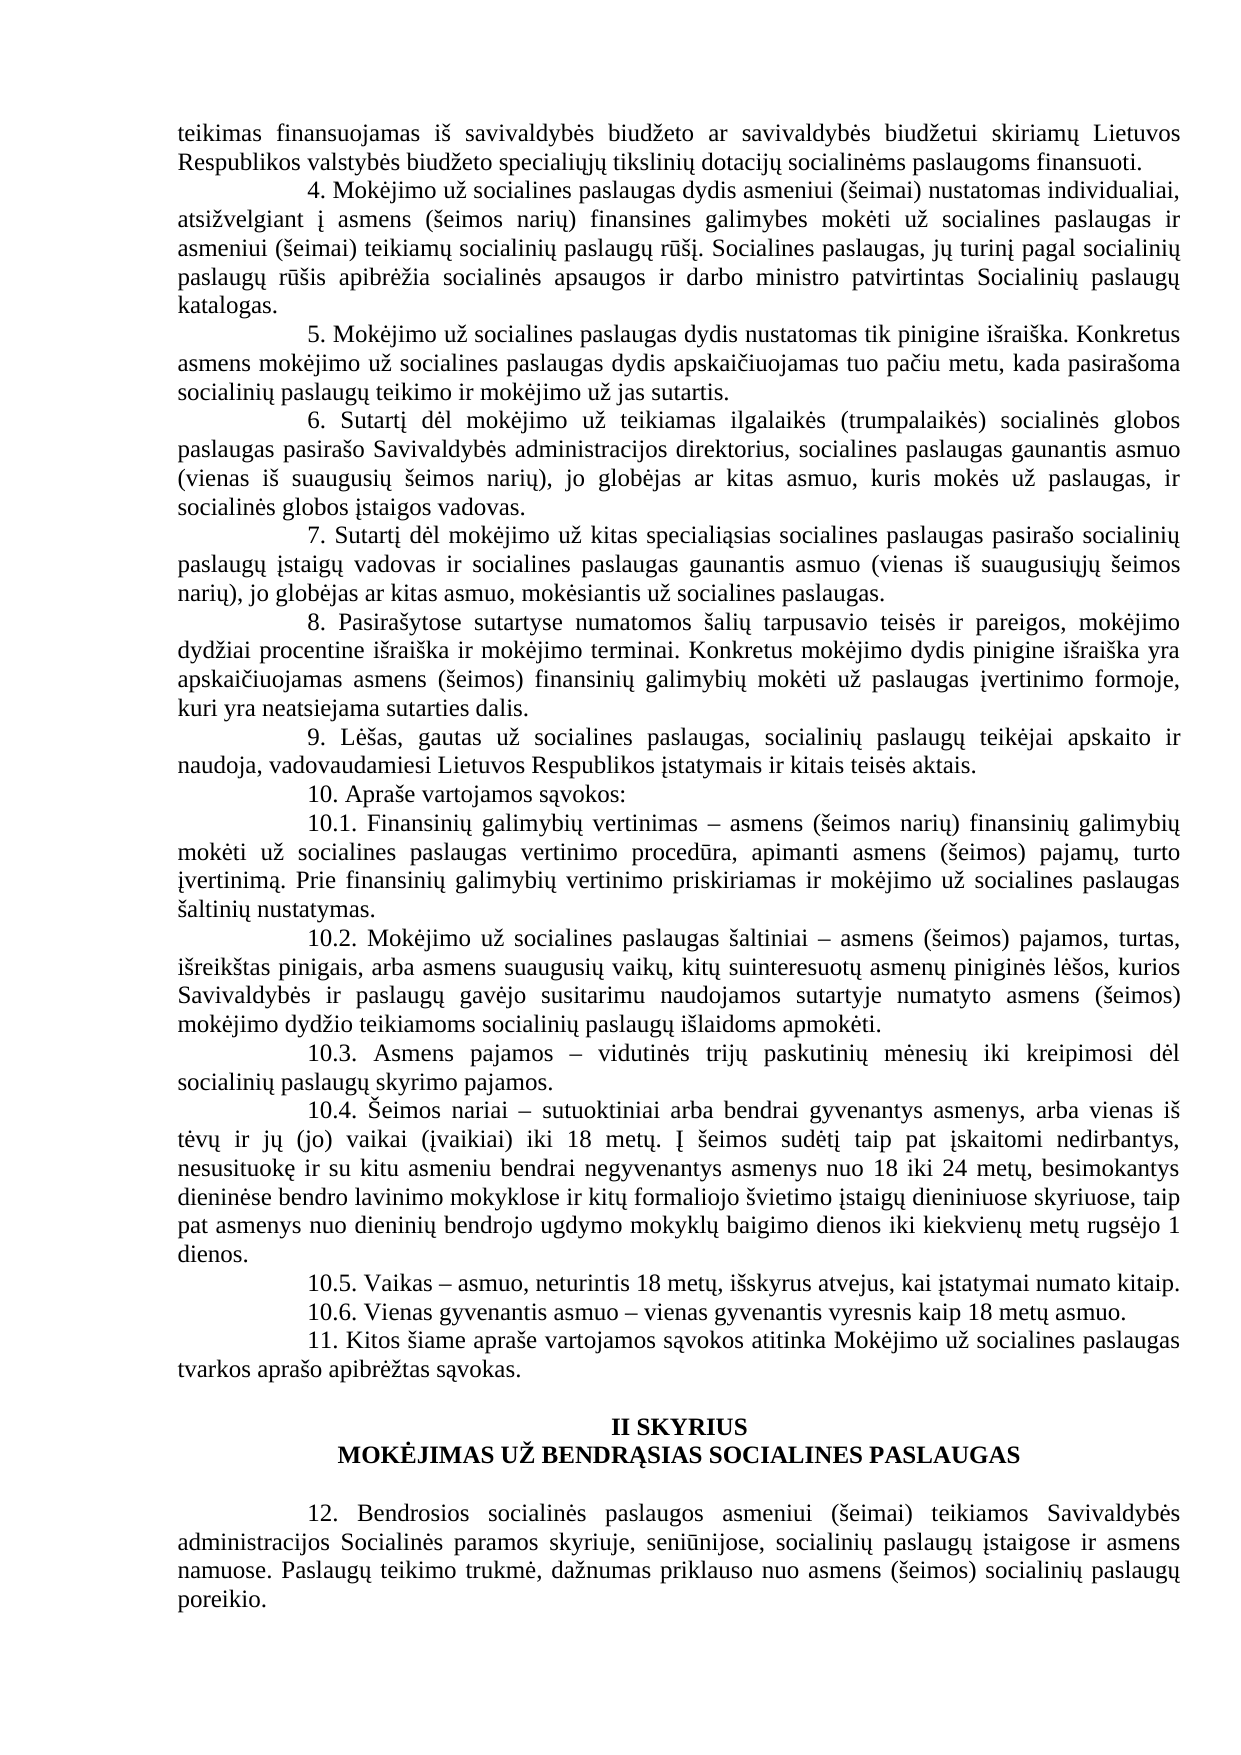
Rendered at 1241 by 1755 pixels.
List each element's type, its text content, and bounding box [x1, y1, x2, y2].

text 11. Kitos šiame apraše vartojamos sąvokos atitinka Mokėjimo už socialines paslaugas tvarkos aprašo apibrėžtas sąvokas. [177, 1326, 1181, 1383]
text 10.4. Šeimos nariai – sutuoktiniai arba bendrai gyvenantys asmenys, arba vienas iš tėvų ir jų (jo) vaikai (įvaikiai) iki 18 metų. Į šeimos sudėtį taip pat įskaitomi nedirbantys, nesusituokę ir su kitu asmeniu bendrai negyvenantys asmenys nuo 18 iki 24 metų, besimokantys dieninėse bendro lavinimo mokyklose ir kitų formaliojo švietimo įstaigų dieniniuose skyriuose, taip pat asmenys nuo dieninių bendrojo ugdymo mokyklų baigimo dienos iki kiekvienų metų rugsėjo 1 dienos. [177, 1096, 1181, 1268]
text 9. Lėšas, gautas už socialines paslaugas, socialinių paslaugų teikėjai apskaito ir naudoja, vadovaudamiesi Lietuvos Respublikos įstatymais ir kitais teisės aktais. [177, 722, 1181, 779]
text teikimas finansuojamas iš savivaldybės biudžeto ar savivaldybės biudžetui skiriamų Lietuvos Respublikos valstybės biudžeto specialiųjų tikslinių dotacijų socialinėms paslaugoms finansuoti. [177, 118, 1181, 176]
text MOKĖJIMAS UŽ BENDRĄSIAS SOCIALINES PASLAUGAS [177, 1441, 1181, 1469]
text 12. Bendrosios socialinės paslaugos asmeniui (šeimai) teikiamos Savivaldybės administracijos Socialinės paramos skyriuje, seniūnijose, socialinių paslaugų įstaigose ir asmens namuose. Paslaugų teikimo trukmė, dažnumas priklauso nuo asmens (šeimos) socialinių paslaugų poreikio. [177, 1498, 1181, 1613]
text 10.5. Vaikas – asmuo, neturintis 18 metų, išskyrus atvejus, kai įstatymai numato kitaip. [177, 1268, 1181, 1297]
text 5. Mokėjimo už socialines paslaugas dydis nustatomas tik pinigine išraiška. Konkretus asmens mokėjimo už socialines paslaugas dydis apskaičiuojamas tuo pačiu metu, kada pasirašoma socialinių paslaugų teikimo ir mokėjimo už jas sutartis. [177, 319, 1181, 406]
text 4. Mokėjimo už socialines paslaugas dydis asmeniui (šeimai) nustatomas individualiai, atsižvelgiant į asmens (šeimos narių) finansines galimybes mokėti už socialines paslaugas ir asmeniui (šeimai) teikiamų socialinių paslaugų rūšį. Socialines paslaugas, jų turinį pagal socialinių paslaugų rūšis apibrėžia socialinės apsaugos ir darbo ministro patvirtintas Socialinių paslaugų katalogas. [177, 176, 1181, 319]
text 8. Pasirašytose sutartyse numatomos šalių tarpusavio teisės ir pareigos, mokėjimo dydžiai procentine išraiška ir mokėjimo terminai. Konkretus mokėjimo dydis pinigine išraiška yra apskaičiuojamas asmens (šeimos) finansinių galimybių mokėti už paslaugas įvertinimo formoje, kuri yra neatsiejama sutarties dalis. [177, 607, 1181, 722]
text 10.1. Finansinių galimybių vertinimas – asmens (šeimos narių) finansinių galimybių mokėti už socialines paslaugas vertinimo procedūra, apimanti asmens (šeimos) pajamų, turto įvertinimą. Prie finansinių galimybių vertinimo priskiriamas ir mokėjimo už socialines paslaugas šaltinių nustatymas. [177, 808, 1181, 923]
text 10.2. Mokėjimo už socialines paslaugas šaltiniai – asmens (šeimos) pajamos, turtas, išreikštas pinigais, arba asmens suaugusių vaikų, kitų suinteresuotų asmenų piniginės lėšos, kurios Savivaldybės ir paslaugų gavėjo susitarimu naudojamos sutartyje numatyto asmens (šeimos) mokėjimo dydžio teikiamoms socialinių paslaugų išlaidoms apmokėti. [177, 923, 1181, 1038]
text 10.3. Asmens pajamos – vidutinės trijų paskutinių mėnesių iki kreipimosi dėl socialinių paslaugų skyrimo pajamos. [177, 1038, 1181, 1096]
text 10.6. Vienas gyvenantis asmuo – vienas gyvenantis vyresnis kaip 18 metų asmuo. [177, 1297, 1181, 1326]
text 6. Sutartį dėl mokėjimo už teikiamas ilgalaikės (trumpalaikės) socialinės globos paslaugas pasirašo Savivaldybės administracijos direktorius, socialines paslaugas gaunantis asmuo (vienas iš suaugusių šeimos narių), jo globėjas ar kitas asmuo, kuris mokės už paslaugas, ir socialinės globos įstaigos vadovas. [177, 406, 1181, 521]
text 10. Apraše vartojamos sąvokos: [177, 779, 1181, 808]
text 7. Sutartį dėl mokėjimo už kitas specialiąsias socialines paslaugas pasirašo socialinių paslaugų įstaigų vadovas ir socialines paslaugas gaunantis asmuo (vienas iš suaugusiųjų šeimos narių), jo globėjas ar kitas asmuo, mokėsiantis už socialines paslaugas. [177, 521, 1181, 607]
text II SKYRIUS [177, 1412, 1181, 1441]
